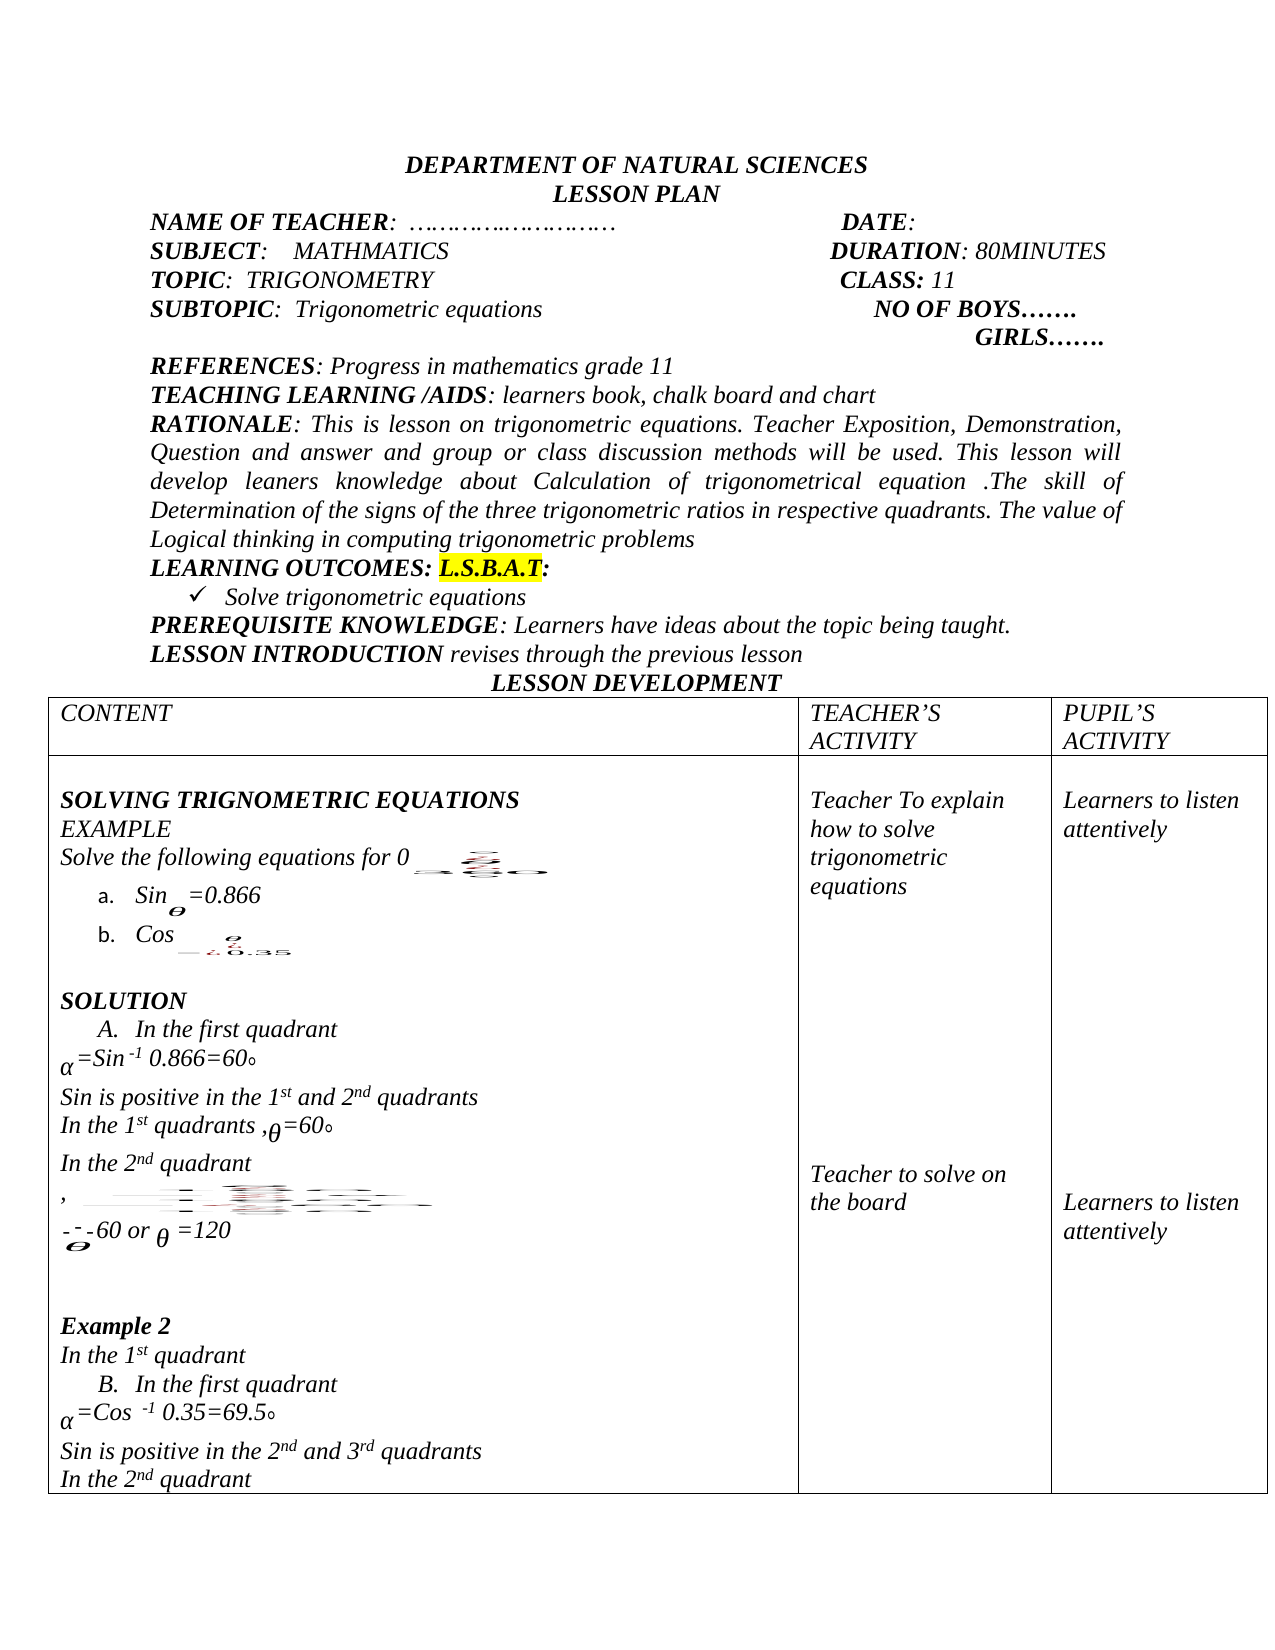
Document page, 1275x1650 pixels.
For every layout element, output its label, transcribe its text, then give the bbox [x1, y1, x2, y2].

text PREREQUISITE KNOWLEDGE: Learners have ideas about the topic being taught. [150, 610, 1125, 639]
text NAME OF TEACHER: ………….…………… DATE: [150, 207, 1125, 236]
text RATIONALE: This is lesson on trigonometric equations. Teacher Exposition, Demonstration, Question and answer and group or class discussion methods will be used. This lesson will develop leaners knowledge about Calculation of trigonometrical equation .The skill of Determination of the signs of the three trigonometric ratios in respective quadrants. The value of Logical thinking in computing trigonometric problems [150, 409, 1125, 553]
text LESSON INTRODUCTION revises through the previous lesson [150, 639, 1125, 668]
list Solve trigonometric equations [187, 582, 1125, 610]
table_header CONTENT [49, 698, 798, 755]
table_header PUPIL’S ACTIVITY [1052, 698, 1267, 755]
table_cell Teacher To explain how to solve trigonometric equations Teacher to solve on the board [799, 756, 1051, 1493]
text GIRLS……. [150, 322, 1125, 351]
text LESSON DEVELOPMENT [150, 668, 1125, 697]
text LESSON PLAN [150, 179, 1125, 207]
table_cell Learners to listen attentively Learners to listen attentively [1052, 756, 1267, 1493]
text SUBTOPIC: Trigonometric equations NO OF BOYS……. [150, 294, 1125, 322]
table_cell SOLVING TRIGNOMETRIC EQUATIONS EXAMPLE Solve the following equations for 0 Sin=0.866 Cos SOLUTION In the first quadrant =Sin -1 0.866=60 Sin is positive in the 1st and 2nd quadrants In the 1st quadrants ,=60 In the 2nd quadrant , 60 or =120 Example 2 In the 1st quadrant In the first quadrant =Cos -1 0.35=69.5 Sin is positive in the 2nd and 3rd quadrants In the 2nd quadrant , In the 3rd quadrant, or =249 EXERCISE 1. Solve the equation sin 𝜃=0.766 for 0°≤𝜃≤ 180°. 2. Solve the equation 𝑡𝑎𝑛𝜃=−5.67 𝑓𝑜𝑟 0°≤𝜃≤360°. [49, 756, 798, 1493]
text TOPIC: TRIGONOMETRY CLASS: 11 [150, 265, 1125, 294]
table_header TEACHER’S ACTIVITY [799, 698, 1051, 755]
text DEPARTMENT OF NATURAL SCIENCES [150, 150, 1125, 179]
text SUBJECT: MATHMATICS DURATION: 80MINUTES [150, 236, 1125, 265]
text REFERENCES: Progress in mathematics grade 11 [150, 351, 1125, 380]
text TEACHING LEARNING /AIDS: learners book, chalk board and chart [150, 380, 1125, 409]
text LEARNING OUTCOMES: L.S.B.A.T: [150, 553, 1125, 582]
